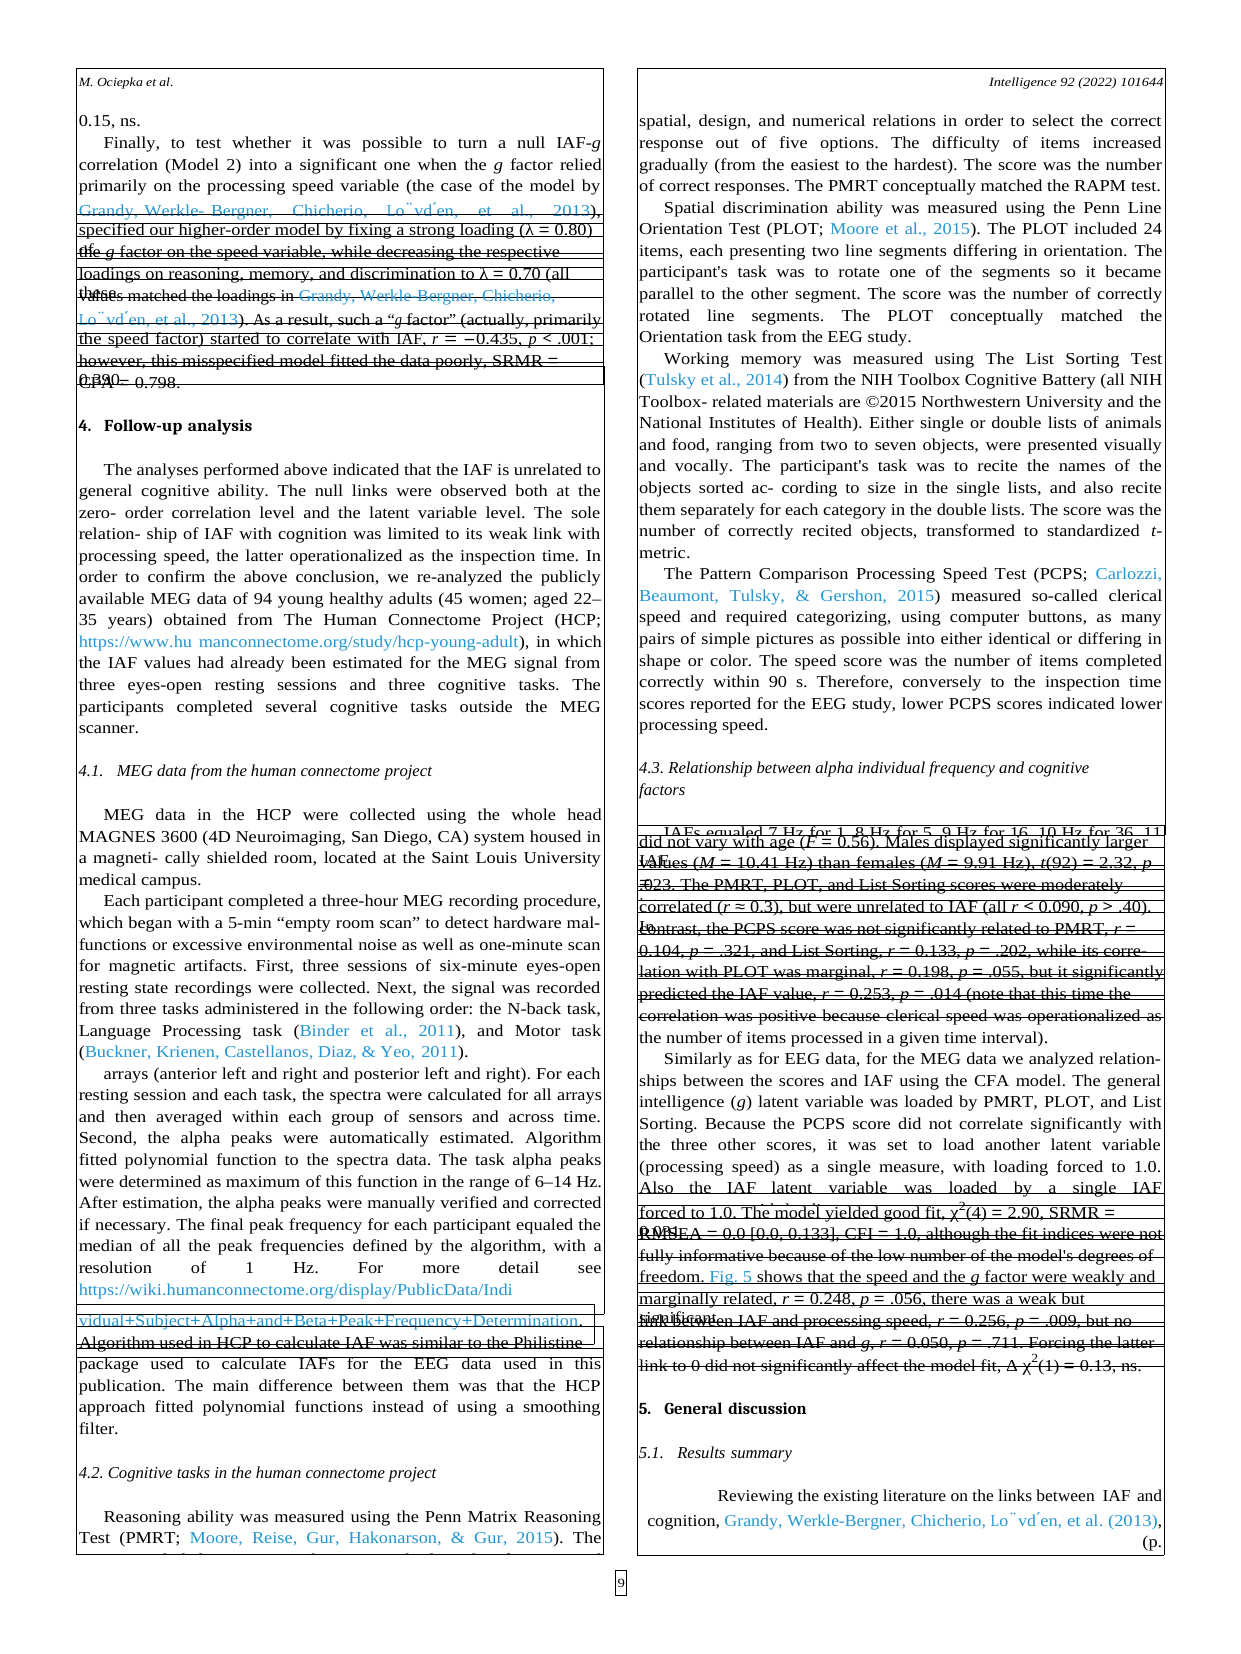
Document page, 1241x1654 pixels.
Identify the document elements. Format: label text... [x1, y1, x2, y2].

text Intelligence 92 (2022) 101644 [638, 74, 1163, 89]
text marginally related, r = 0.248, p = .056, there was a weak but significant [639, 1289, 1164, 1305]
text however, this misspecified model fitted the data poorly, SRMR = 0.390, [78, 351, 603, 366]
text CFA = 0.798. [78, 373, 604, 392]
text link to 0 did not significantly affect the model fit, Δ χ2(1) = 0.13, ns. [639, 1351, 1164, 1375]
text MEG data in the HCP were collected using the whole head MAGNES 3600 (4D Neuroimaging, San Diego, CA) system housed in a magneti- cally shielded room, located at the Saint Louis University medical campus. [78, 805, 602, 889]
text link between IAF and processing speed, r = 0.256, p = .009, but no [639, 1311, 1164, 1326]
text The alpha peak frequency for each participant was calculated by the HCP staff in two steps. First, sensors were divided into four arrays (anterior left and right and posterior left and right). For each resting session and each task, the spectra were calculated for all arrays and then averaged within each group of sensors and across time. Second, the alpha peaks were automatically estimated. Algorithm fitted polynomial function to the spectra data. The task alpha peaks were determined as maximum of this function in the range of 6–14 Hz. After estimation, the alpha peaks were manually verified and corrected if necessary. The final peak frequency for each participant equaled the median of all the peak frequencies defined by the algorithm, with a resolution of 1 Hz. For more detail see https://wiki.humanconnectome.org/display/PublicData/Indi [78, 1064, 602, 1313]
text Each participant completed a three-hour MEG recording procedure, which began with a 5-min “empty room scan” to detect hardware mal- functions or excessive environmental noise as well as one-minute scan for magnetic artifacts. First, three sessions of six-minute eyes-open resting state recordings were collected. Next, the signal was recorded from three tasks administered in the following order: the N-back task, Language Processing task (Binder et al., 2011), and Motor task (Buckner, Krienen, Castellanos, Diaz, & Yeo, 2011). [78, 891, 602, 1061]
text Reviewing the existing literature on the links between IAF and cognition, Grandy, Werkle-Bergner, Chicherio, Lo¨vd´en, et al. (2013), (p. [639, 1486, 1162, 1551]
text specified our higher-order model by fixing a strong loading (λ = 0.80) of [78, 220, 603, 236]
list MEG data from the human connectome project [78, 761, 604, 780]
text .023. The PMRT, PLOT, and List Sorting scores were moderately inter- [639, 875, 1164, 890]
text 0.104, p = .321, and List Sorting, r = 0.133, p = .202, while its corre- [639, 940, 1164, 956]
text did not vary with age (F = 0.56). Males displayed significantly larger IAF [639, 831, 1164, 847]
text Working memory was measured using The List Sorting Test (Tulsky et al., 2014) from the NIH Toolbox Cognitive Battery (all NIH Toolbox- related materials are ©2015 Northwestern University and the National Institutes of Health). Either single or double lists of animals and food, ranging from two to seven objects, were presented visually and vocally. The participant's task was to recite the names of the objects sorted ac- cording to size in the single lists, and also recite them separately for each category in the double lists. The score was the number of correctly recited objects, transformed to standardized t-metric. [639, 348, 1162, 562]
text values (M = 10.41 Hz) than females (M = 9.91 Hz), t(92) = 2.32, p = [639, 870, 1164, 875]
text the g factor on the speed variable, while decreasing the respective [78, 242, 603, 258]
text 4.3. Relationship between alpha individual frequency and cognitive factors [639, 758, 1131, 799]
text values matched the loadings in Grandy, Werkle-Bergner, Chicherio, Lo¨vd´en, et al., 2013). As a result, such a “g factor” (actually, primarily [78, 286, 603, 323]
text The analyses performed above indicated that the IAF is unrelated to general cognitive ability. The null links were observed both at the zero- order correlation level and the latent variable level. The sole relation- ship of IAF with cognition was limited to its weak link with processing speed, the latter operationalized as the inspection time. In order to confirm the above conclusion, we re-analyzed the publicly available MEG data of 94 young healthy adults (45 women; aged 22–35 years) obtained from The Human Connectome Project (HCP; https://www.hu manconnectome.org/study/hcp-young-adult), in which the IAF values had already been estimated for the MEG signal from three eyes-open resting sessions and three cognitive tasks. The participants completed several cognitive tasks outside the MEG scanner. [78, 459, 602, 737]
text Spatial discrimination ability was measured using the Penn Line Orientation Test (PLOT; Moore et al., 2015). The PLOT included 24 items, each presenting two line segments differing in orientation. The participant's task was to rotate one of the segments so it became parallel to the other segment. The score was the number of correctly rotated line segments. The PLOT conceptually matched the Orientation task from the EEG study. [639, 197, 1162, 346]
text vidual+Subject+Alpha+and+Beta+Peak+Frequency+Determination. [78, 1311, 594, 1326]
text package used to calculate IAFs for the EEG data used in this publication. The main difference between them was that the HCP approach fitted polynomial functions instead of using a smoothing filter. [78, 1354, 602, 1438]
text lation with PLOT was marginal, r = 0.198, p = .055, but it significantly [639, 962, 1164, 978]
text values (M = 10.41 Hz) than females (M = 9.91 Hz), t(92) = 2.32, p = [639, 853, 1164, 869]
text forced to 1.0. The model yielded good fit, χ2(4) = 2.90, SRMR = 0.031, [639, 1198, 1164, 1218]
text The Pattern Comparison Processing Speed Test (PCPS; Carlozzi, Beaumont, Tulsky, & Gershon, 2015) measured so-called clerical speed and required categorizing, using computer buttons, as many pairs of simple pictures as possible into either identical or differing in shape or color. The speed score was the number of items completed correctly within 90 s. Therefore, conversely to the inspection time scores reported for the EEG study, lower PCPS scores indicated lower processing speed. [639, 564, 1162, 734]
text Similarly as for EEG data, for the MEG data we analyzed relation- ships between the scores and IAF using the CFA model. The general intelligence (g) latent variable was loaded by PMRT, PLOT, and List Sorting. Because the PCPS score did not correlate significantly with the three other scores, it was set to load another latent variable (processing speed) as a single measure, with loading forced to 1.0. Also the IAF latent variable was loaded by a single IAF measurement, with loading [639, 1049, 1162, 1193]
text contrast, the PCPS score was not significantly related to PMRT, r = [639, 918, 1164, 934]
text loadings on reasoning, memory, and discrimination to λ = 0.70 (all these [78, 264, 603, 279]
text the speed factor) started to correlate with IAF, r = -0.435, p < .001; [78, 326, 603, 345]
text spatial, design, and numerical relations in order to select the correct response out of five options. The difficulty of items increased gradually (from the easiest to the hardest). The score was the number of correct responses. The PMRT conceptually matched the RAPM test. [639, 111, 1162, 195]
text however, this misspecified model fitted the data poorly, SRMR = 0.390, [78, 367, 603, 373]
text correlation was positive because clerical speed was operationalized as the number of items processed in a given time interval). [639, 1006, 1162, 1047]
text [639, 913, 1164, 918]
text [639, 848, 1164, 853]
list General discussion [639, 1399, 1164, 1418]
text specified our higher-order model by fixing a strong loading (λ = 0.80) of [78, 237, 603, 242]
text 4.2. Cognitive tasks in the human connectome project [78, 1463, 603, 1482]
text 9 [617, 1576, 626, 1590]
text marginally related, r = 0.248, p = .056, there was a weak but significant [639, 1306, 1164, 1311]
text Finally, to test whether it was possible to turn a null IAF-g correlation (Model 2) into a significant one when the g factor relied primarily on the processing speed variable (the case of the model by Grandy, Werkle- Bergner, Chicherio, Lo¨vd´en, et al., 2013), we intentionally mis- [78, 133, 602, 214]
list Follow-up analysis [78, 416, 604, 435]
text correlated (r ≈ 0.3), but were unrelated to IAF (all r < 0.090, p > .40). In [639, 894, 1164, 912]
text relationship between IAF and g, r = 0.050, p = .711. Forcing the latter [639, 1333, 1164, 1346]
list Results summary [639, 1442, 1164, 1462]
text fully informative because of the low number of the model's degrees of freedom. Fig. 5 shows that the speed and the g factor were weakly and [639, 1246, 1164, 1283]
text M. Ociepka et al. [78, 74, 603, 89]
text predicted the IAF value, r = 0.253, p = .014 (note that this time the [639, 984, 1164, 999]
text 0.15, ns. [78, 111, 603, 130]
text Reasoning ability was measured using the Penn Matrix Reasoning Test (PMRT; Moore, Reise, Gur, Hakonarson, & Gur, 2015). The PMRT included 24 items that required the identification and application of [78, 1506, 602, 1554]
text forced to 1.0. The model yielded good fit, χ2(4) = 2.90, SRMR = 0.031, [639, 1219, 1164, 1224]
text Algorithm used in HCP to calculate IAF was similar to the Philistine [78, 1332, 603, 1348]
text RMSEA = 0.0 [0.0, 0.133], CFI = 1.0, although the fit indices were not [639, 1224, 1164, 1239]
text loadings on reasoning, memory, and discrimination to λ = 0.70 (all these [78, 280, 603, 286]
